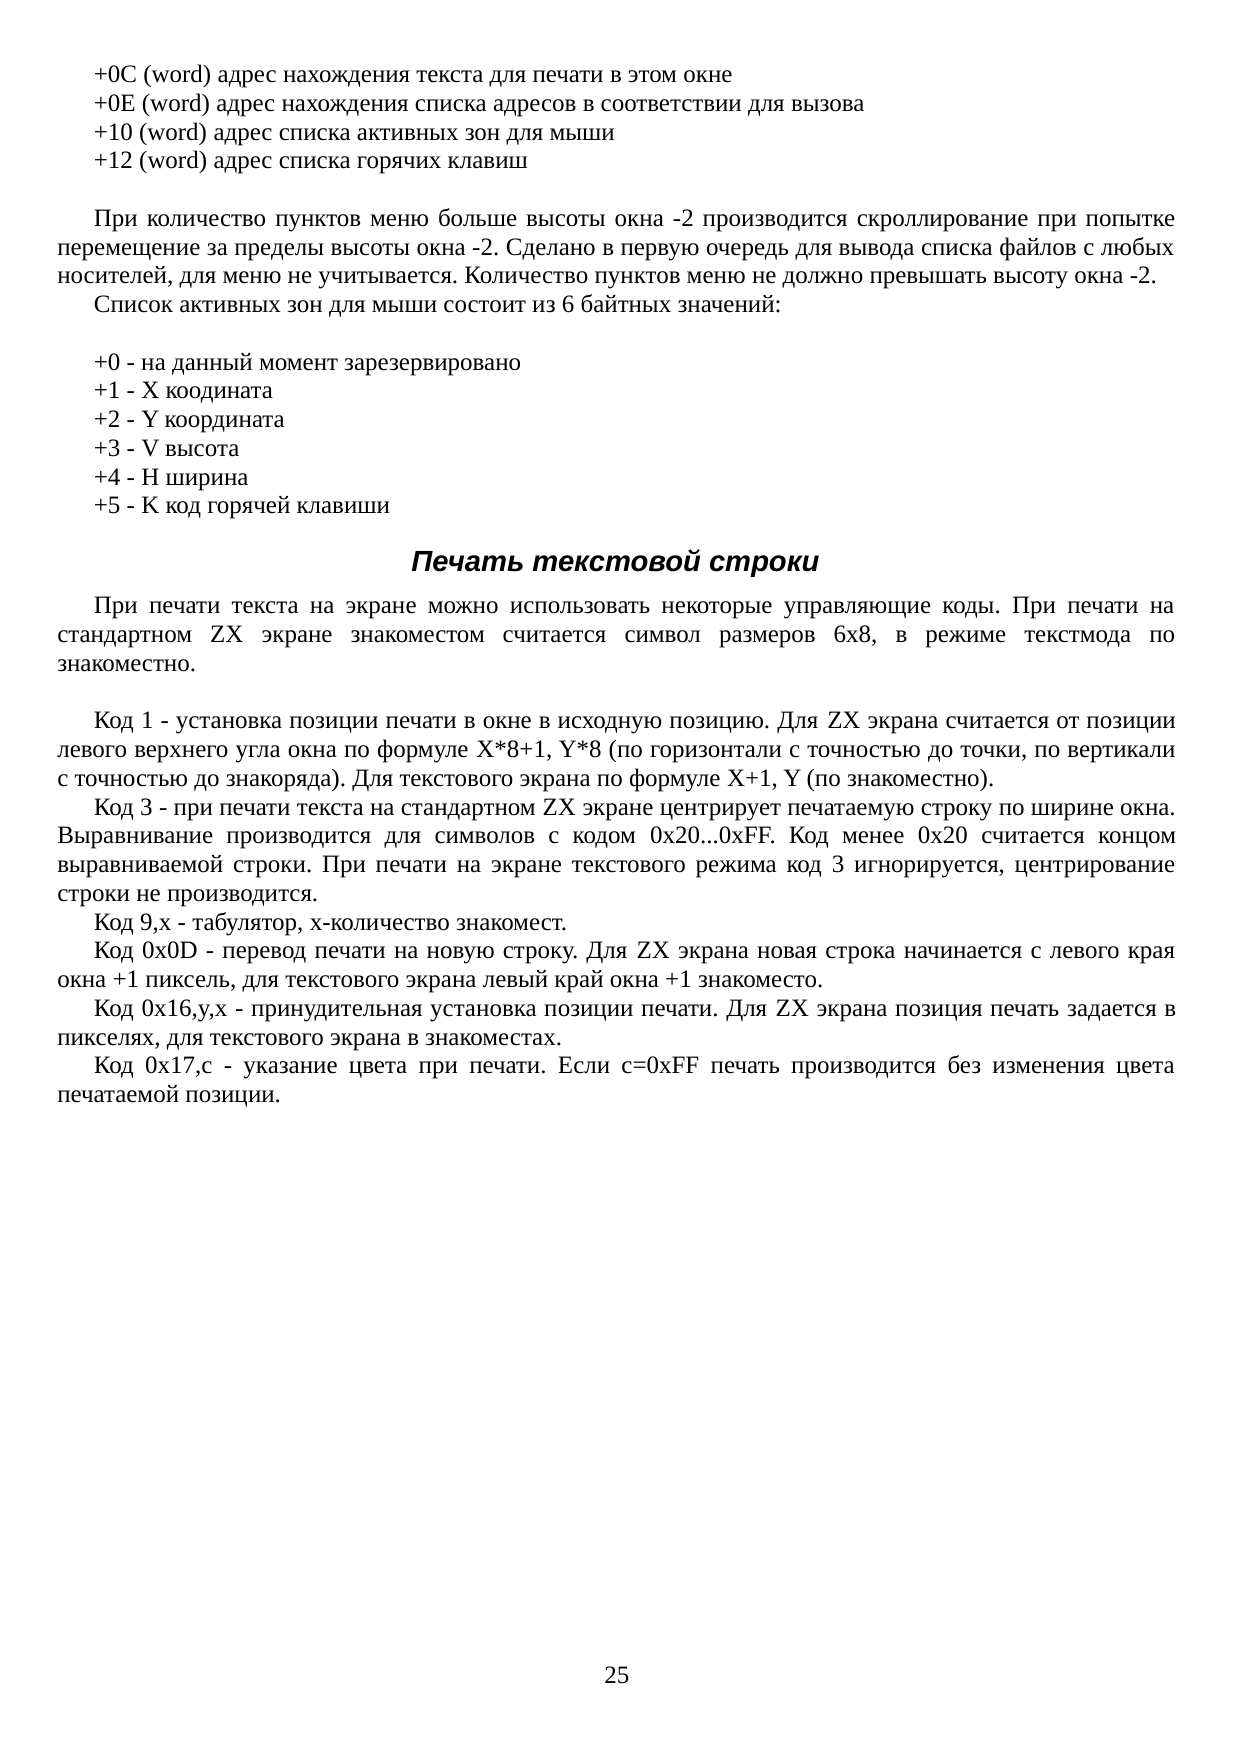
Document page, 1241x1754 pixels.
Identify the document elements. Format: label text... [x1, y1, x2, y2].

text +5 - K код горячей клавиши [57, 491, 1176, 519]
text При печати текста на экране можно использовать некоторые управляющие коды. При печати на стандартном ZX экране знакоместом считается символ размеров 6х8, в режиме текстмода по знакоместно. [57, 590, 1176, 677]
text +0C (word) адрес нахождения текста для печати в этом окне [57, 59, 1176, 88]
text +1 - X коодината [57, 376, 1176, 404]
subtitle Печать текстовой строки [57, 544, 1176, 578]
text +3 - V высота [57, 433, 1176, 462]
text Код 0x0D - перевод печати на новую строку. Для ZX экрана новая строка начинается с левого края окна +1 пиксель, для текстового экрана левый край окна +1 знакоместо. [57, 935, 1176, 993]
text Код 3 - при печати текста на стандартном ZX экране центрирует печатаемую строку по ширине окна. Выравнивание производится для символов с кодом 0x20...0xFF. Код менее 0x20 считается концом выравниваемой строки. При печати на экране текстового режима код 3 игнорируется, центрирование строки не производится. [57, 792, 1176, 907]
text При количество пунктов меню больше высоты окна -2 производится скроллирование при попытке перемещение за пределы высоты окна -2. Сделано в первую очередь для вывода списка файлов с любых носителей, для меню не учитывается. Количество пунктов меню не должно превышать высоту окна -2. [57, 203, 1176, 289]
text +12 (word) адрес списка горячих клавиш [57, 146, 1176, 174]
text +10 (word) адрес списка активных зон для мыши [57, 117, 1176, 146]
text Код 0x16,y,x - принудительная установка позиции печати. Для ZX экрана позиция печать задается в пикселях, для текстового экрана в знакоместах. [57, 993, 1176, 1050]
text Код 1 - установка позиции печати в окне в исходную позицию. Для ZX экрана считается от позиции левого верхнего угла окна по формуле X*8+1, Y*8 (по горизонтали с точностью до точки, по вертикали с точностью до знакоряда). Для текстового экрана по формуле X+1, Y (по знакоместно). [57, 705, 1176, 792]
text +0 - на данный момент зарезервировано [57, 347, 1176, 376]
text Код 0x17,c - указание цвета при печати. Если с=0xFF печать производится без изменения цвета печатаемой позиции. [57, 1050, 1176, 1108]
text +4 - H ширина [57, 462, 1176, 491]
text +0E (word) адрес нахождения списка адресов в соответствии для вызова [57, 88, 1176, 117]
text +2 - Y координата [57, 404, 1176, 433]
text Код 9,x - табулятор, x-количество знакомест. [57, 907, 1176, 935]
text Список активных зон для мыши состоит из 6 байтных значений: [57, 289, 1176, 318]
